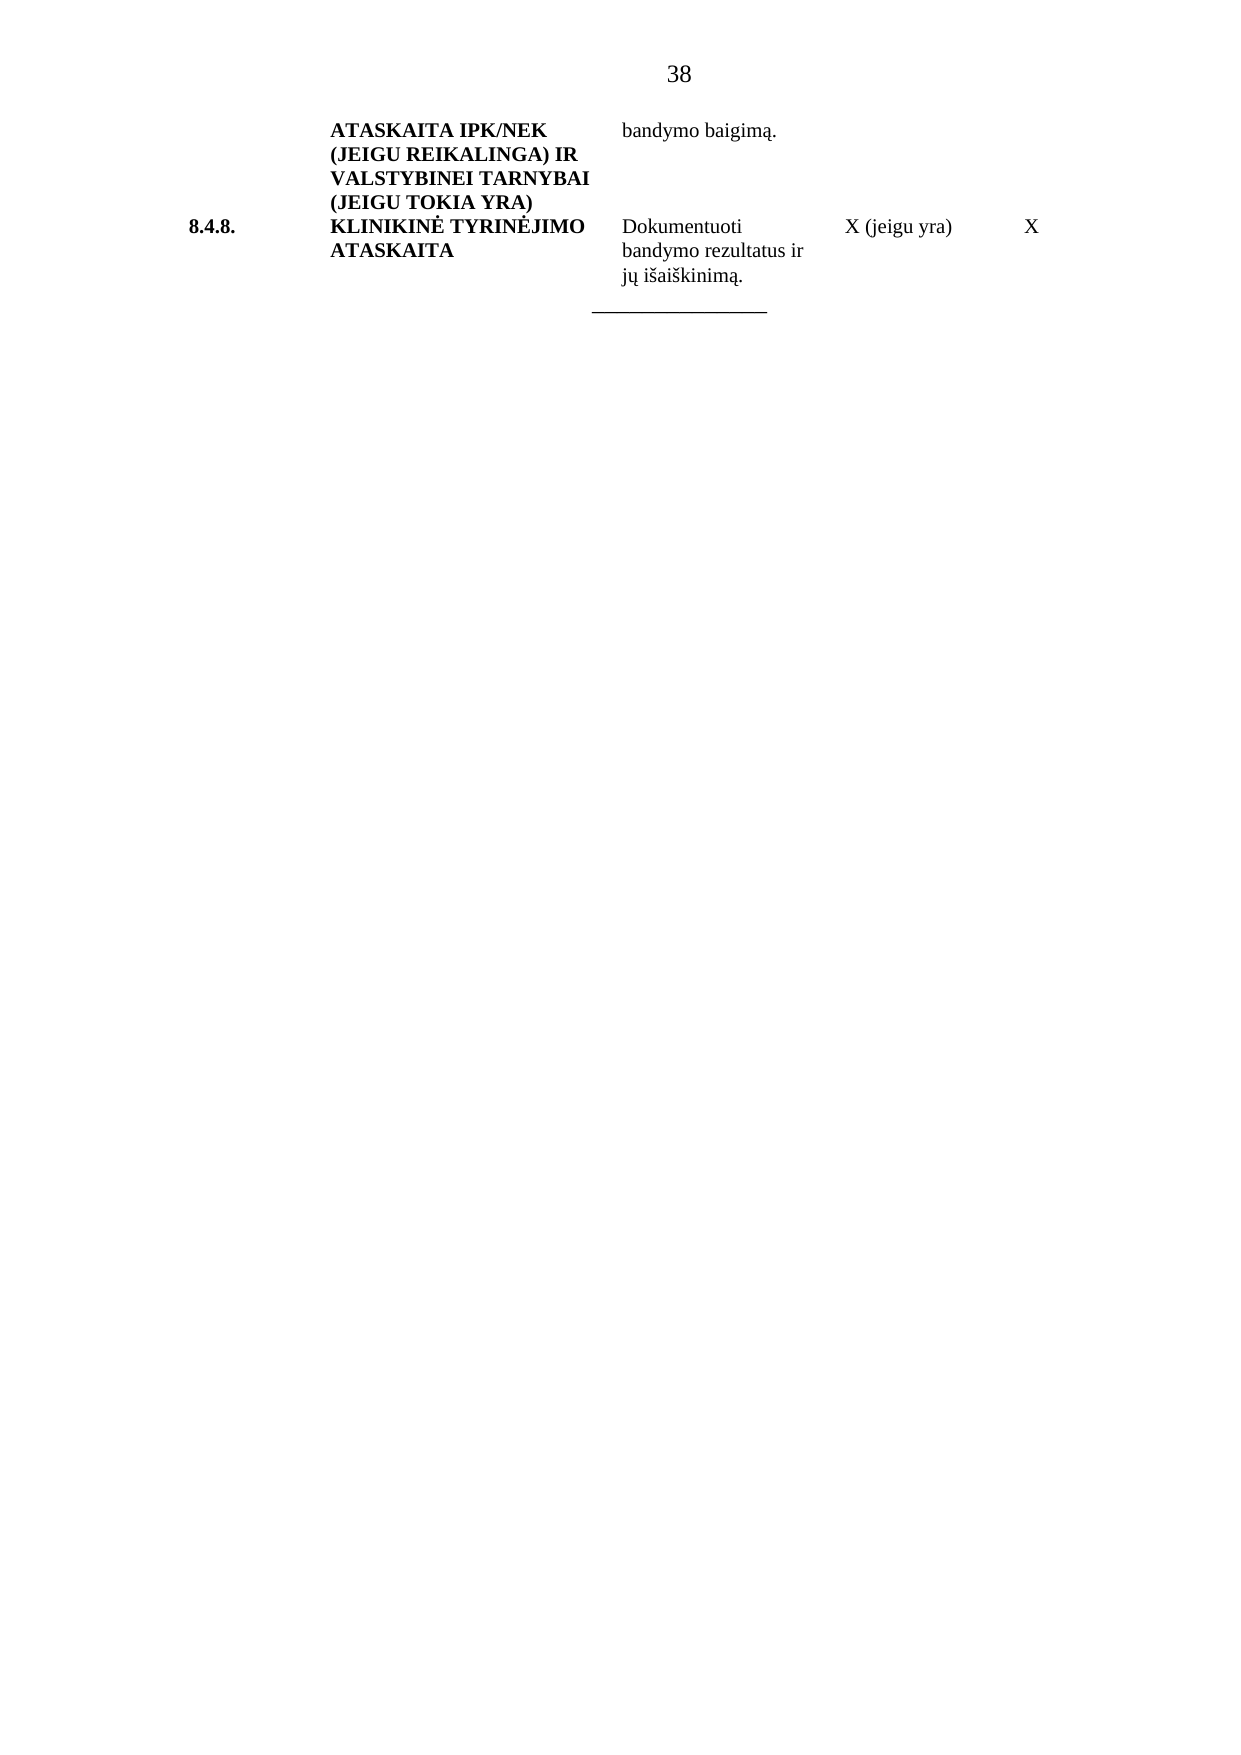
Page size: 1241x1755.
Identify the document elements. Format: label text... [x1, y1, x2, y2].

table_cell 8.4.8. [177, 214, 319, 287]
table_cell [177, 118, 319, 214]
table_cell [1013, 118, 1181, 214]
table_cell bandymo baigimą. [611, 118, 833, 214]
table_cell [833, 118, 1013, 214]
table_cell X (jeigu yra) [833, 214, 1013, 287]
table_cell Dokumentuoti bandymo rezultatus ir jų išaiškinimą. [611, 214, 833, 287]
text ______________ [177, 287, 1181, 315]
table_cell X [1013, 214, 1181, 287]
table_cell KLINIKINĖ TYRINĖJIMO ATASKAITA [319, 214, 611, 287]
table_cell ATASKAITA IPK/NEK (JEIGU REIKALINGA) IR VALSTYBINEI TARNYBAI (JEIGU TOKIA YRA) [319, 118, 611, 214]
